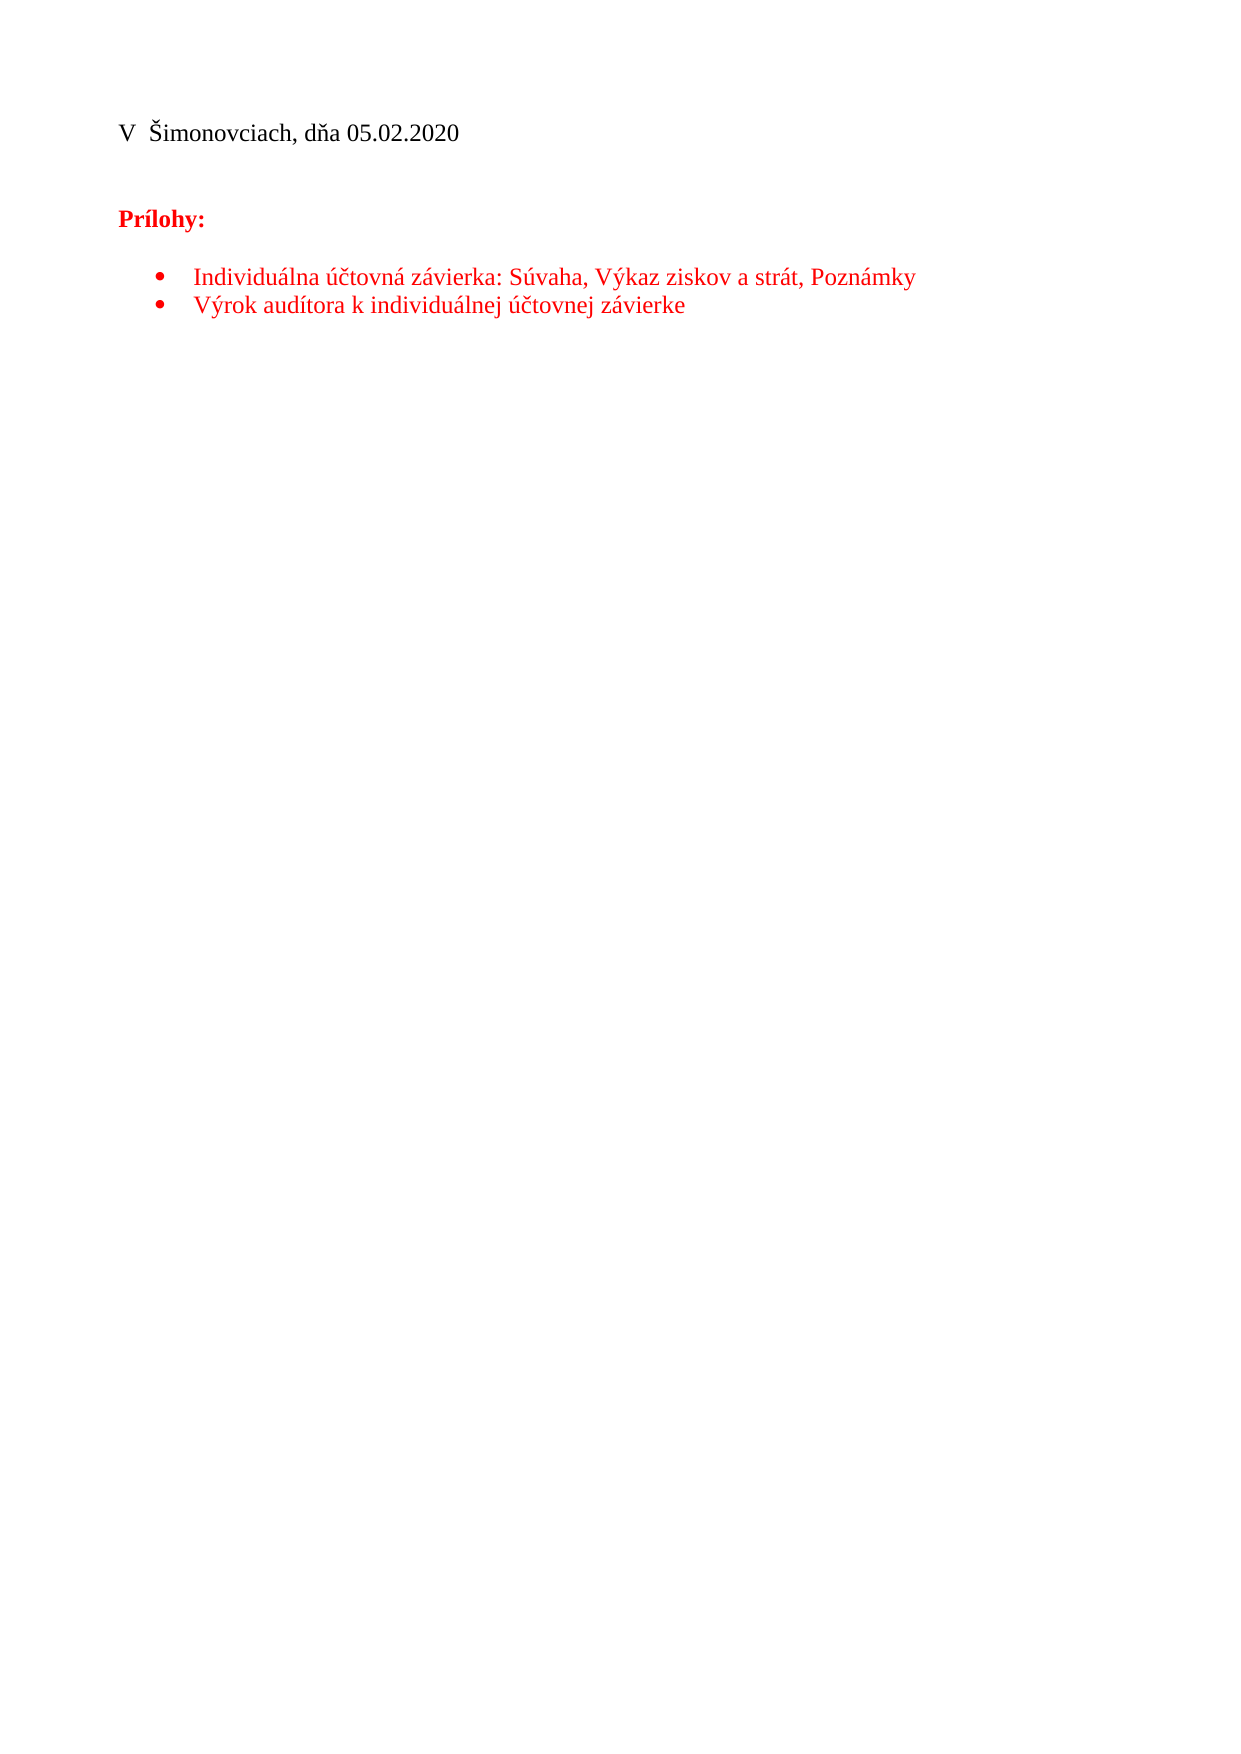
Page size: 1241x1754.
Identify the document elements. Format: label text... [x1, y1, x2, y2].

text Prílohy: [118, 204, 1122, 233]
list Výrok audítora k individuálnej účtovnej závierke [156, 291, 1122, 319]
list Individuálna účtovná závierka: Súvaha, Výkaz ziskov a strát, Poznámky [156, 262, 1122, 291]
text V Šimonovciach, dňa 05.02.2020 [118, 118, 1122, 147]
